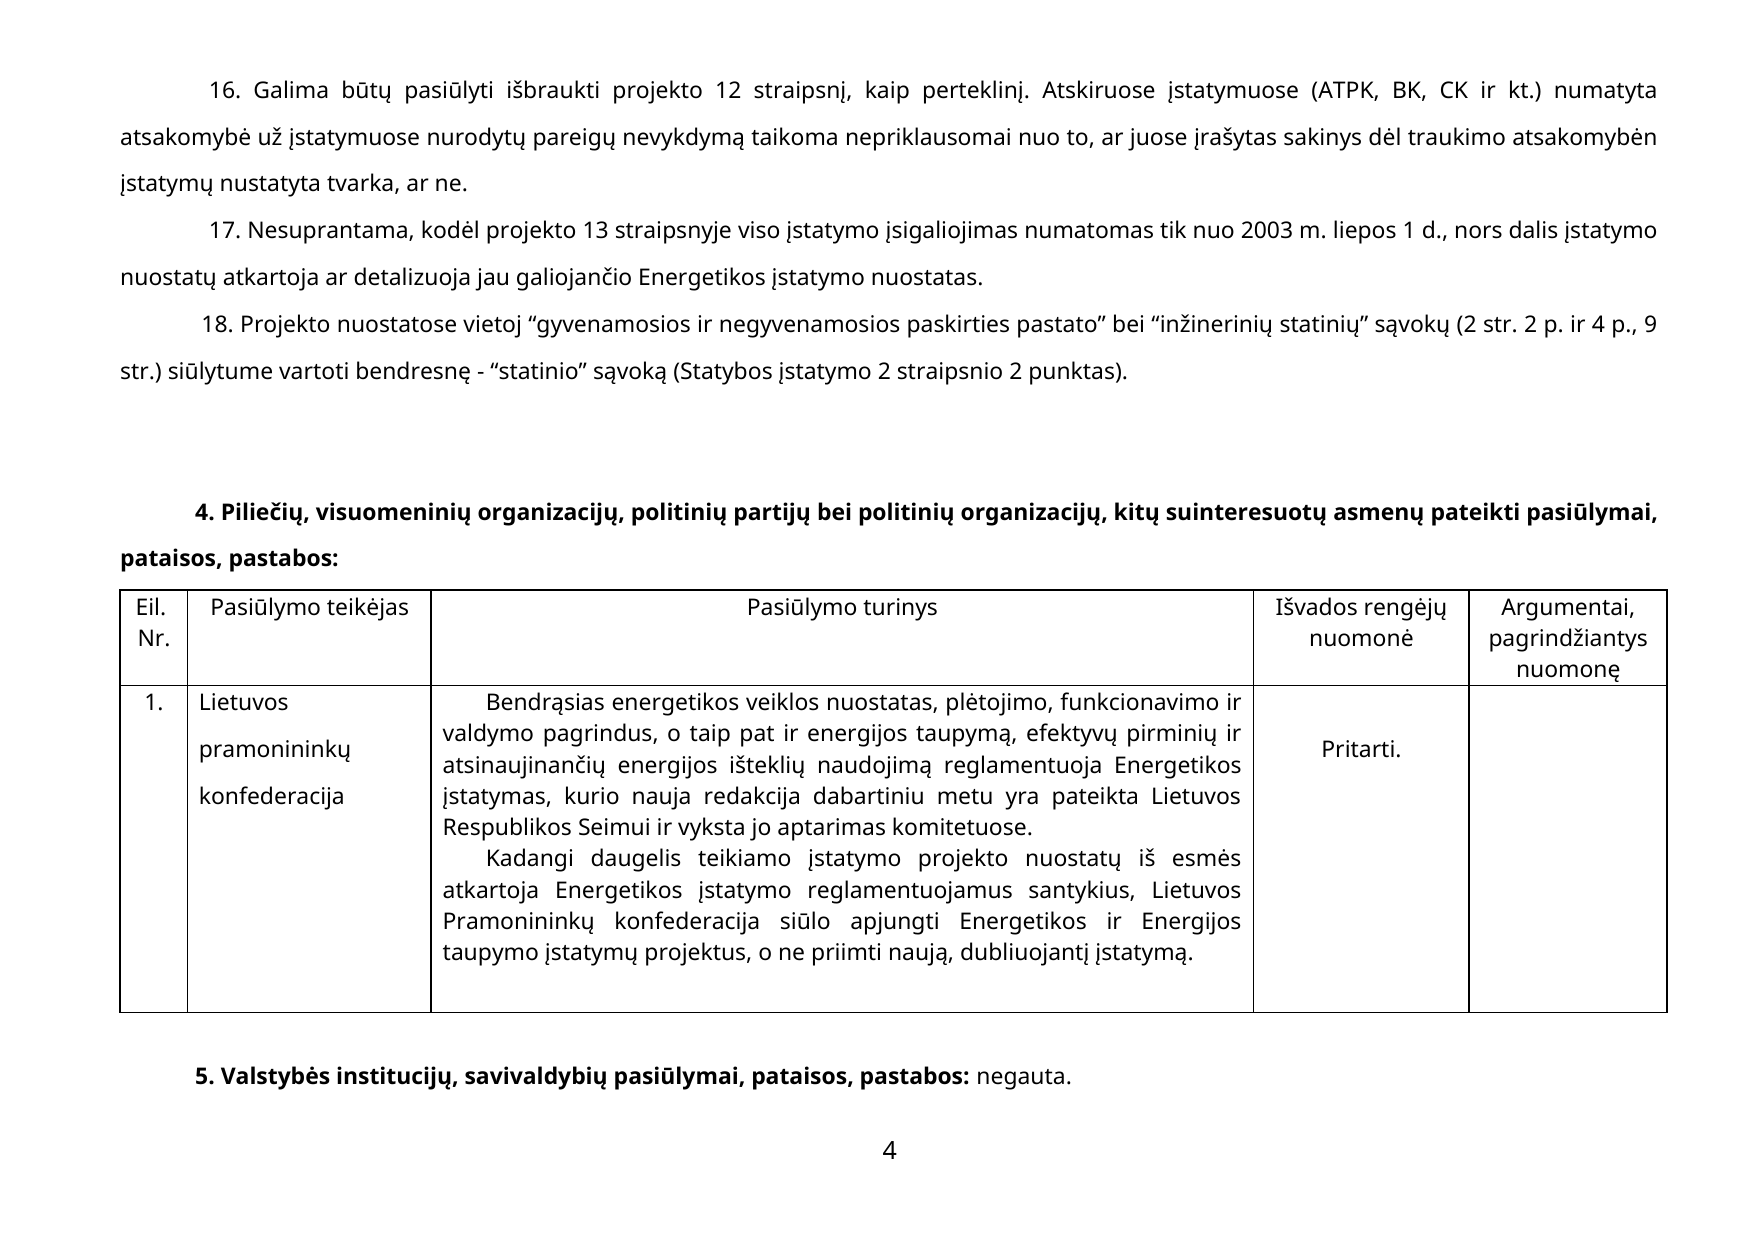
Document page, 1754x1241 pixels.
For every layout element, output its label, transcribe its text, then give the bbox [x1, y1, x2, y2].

table_cell [1470, 686, 1666, 1012]
text 17. Nesuprantama, kodėl projekto 13 straipsnyje viso įstatymo įsigaliojimas numatomas tik nuo 2003 m. liepos 1 d., nors dalis įstatymo nuostatų atkartoja ar detalizuoja jau galiojančio Energetikos įstatymo nuostatas. [120, 214, 1659, 292]
table_header Eil. Nr. [121, 591, 187, 684]
text 18. Projekto nuostatose vietoj “gyvenamosios ir negyvenamosios paskirties pastato” bei “inžinerinių statinių” sąvokų (2 str. 2 p. ir 4 p., 9 str.) siūlytume vartoti bendresnę - “statinio” sąvoką (Statybos įstatymo 2 straipsnio 2 punktas). [120, 308, 1659, 386]
table_cell 1. [121, 686, 187, 1012]
table_header Pasiūlymo teikėjas [188, 591, 430, 684]
table_header Pasiūlymo turinys [432, 591, 1253, 684]
text 16. Galima būtų pasiūlyti išbraukti projekto 12 straipsnį, kaip perteklinį. Atskiruose įstatymuose (ATPK, BK, CK ir kt.) numatyta atsakomybė už įstatymuose nurodytų pareigų nevykdymą taikoma nepriklausomai nuo to, ar juose įrašytas sakinys dėl traukimo atsakomybėn įstatymų nustatyta tvarka, ar ne. [120, 73, 1659, 198]
table_cell Pritarti. [1254, 686, 1468, 1012]
text 4. Piliečių, visuomeninių organizacijų, politinių partijų bei politinių organizacijų, kitų suinteresuotų asmenų pateikti pasiūlymai, pataisos, pastabos: [120, 495, 1659, 573]
table_header Išvados rengėjų nuomonė [1254, 591, 1468, 684]
table_cell Bendrąsias energetikos veiklos nuostatas, plėtojimo, funkcionavimo ir valdymo pagrindus, o taip pat ir energijos taupymą, efektyvų pirminių ir atsinaujinančių energijos išteklių naudojimą reglamentuoja Energetikos įstatymas, kurio nauja redakcija dabartiniu metu yra pateikta Lietuvos Respublikos Seimui ir vyksta jo aptarimas komitetuose. Kadangi daugelis teikiamo įstatymo projekto nuostatų iš esmės atkartoja Energetikos įstatymo reglamentuojamus santykius, Lietuvos Pramonininkų konfederacija siūlo apjungti Energetikos ir Energijos taupymo įstatymų projektus, o ne priimti naują, dubliuojantį įstatymą. [432, 686, 1253, 1012]
table_cell Lietuvos pramonininkų konfederacija [188, 686, 430, 1012]
text 5. Valstybės institucijų, savivaldybių pasiūlymai, pataisos, pastabos: negauta. [120, 1060, 1659, 1091]
table_header Argumentai, pagrindžiantys nuomonę [1470, 591, 1666, 684]
